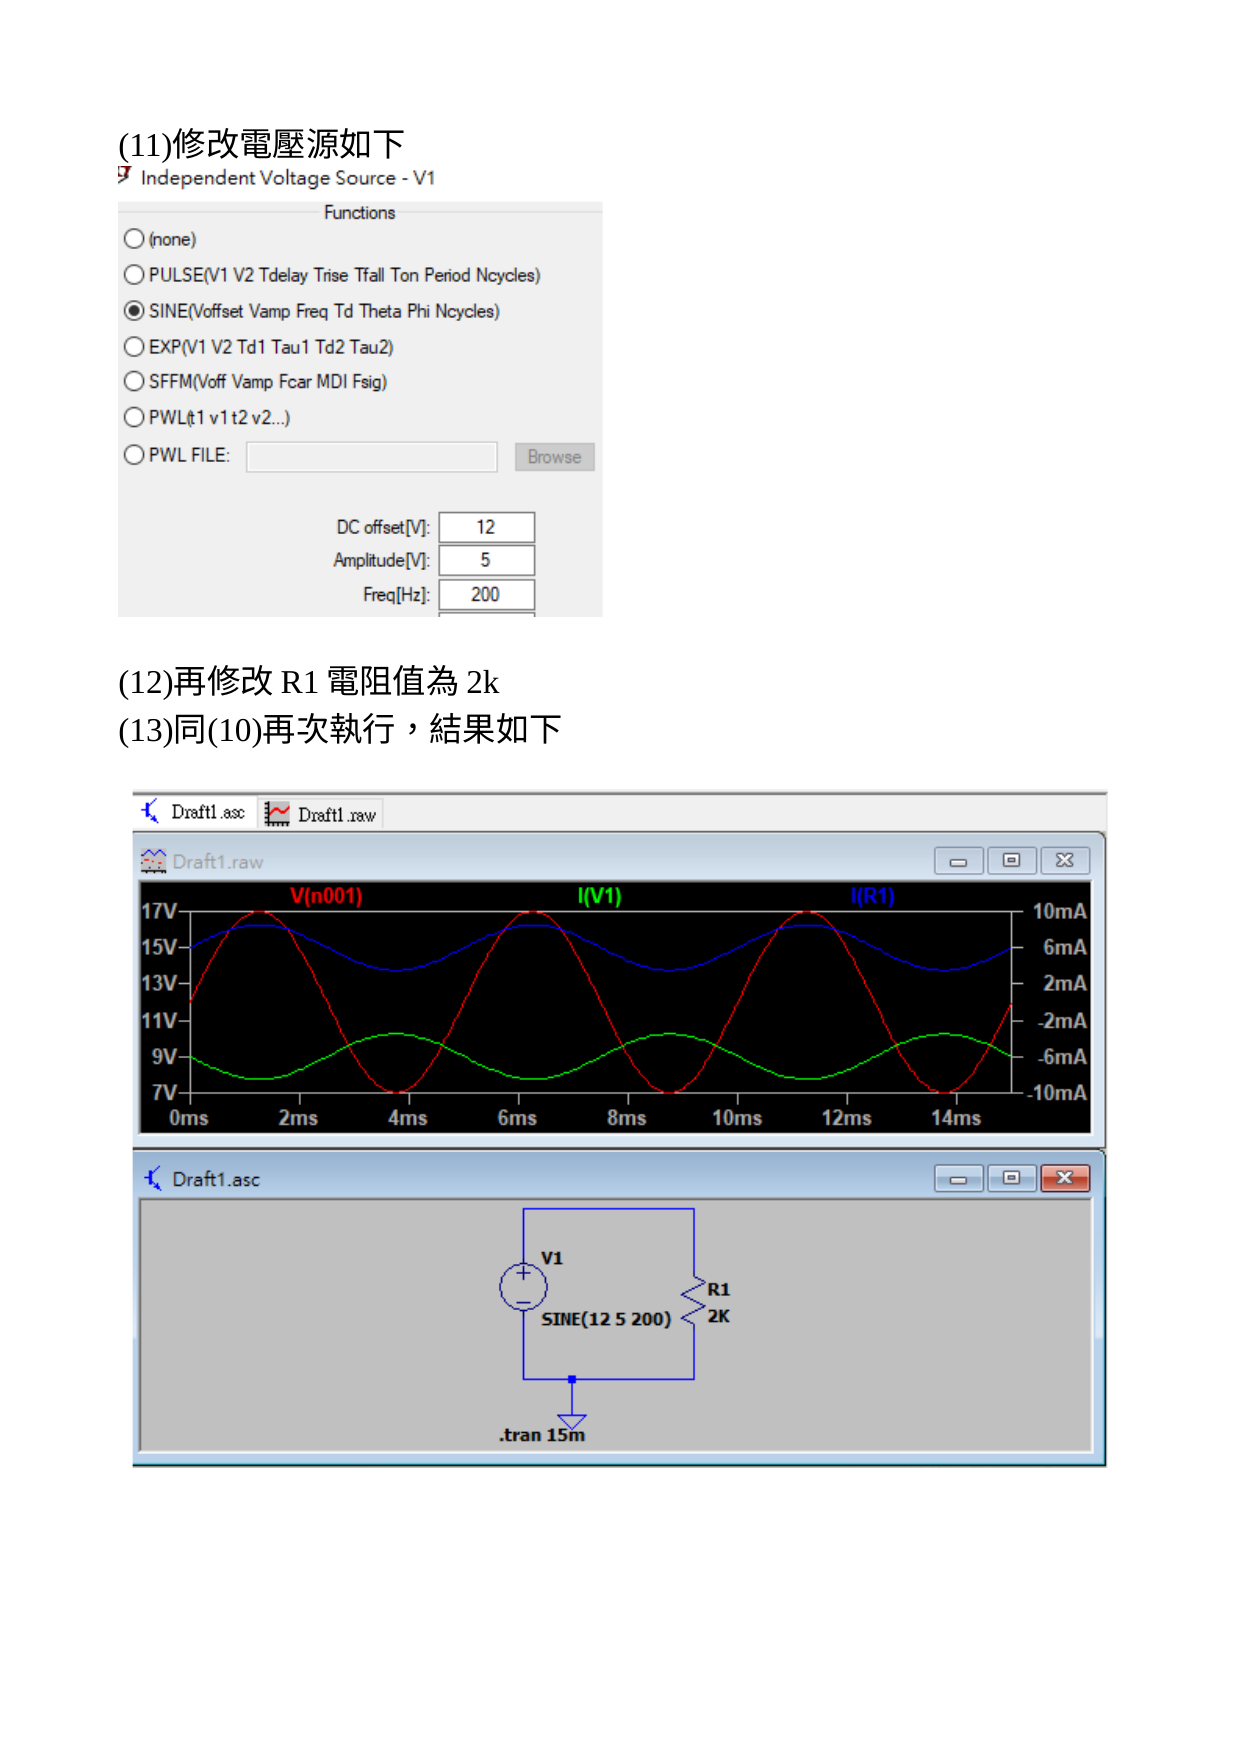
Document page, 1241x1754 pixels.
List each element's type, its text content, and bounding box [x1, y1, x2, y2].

picture [132, 789, 1108, 1468]
text (11)修改電壓源如下 [118, 118, 1122, 166]
text (13)同(10)再次執行，結果如下 [118, 703, 1122, 751]
text (12)再修改R1電阻值為2k [118, 655, 1122, 703]
picture [118, 166, 603, 617]
